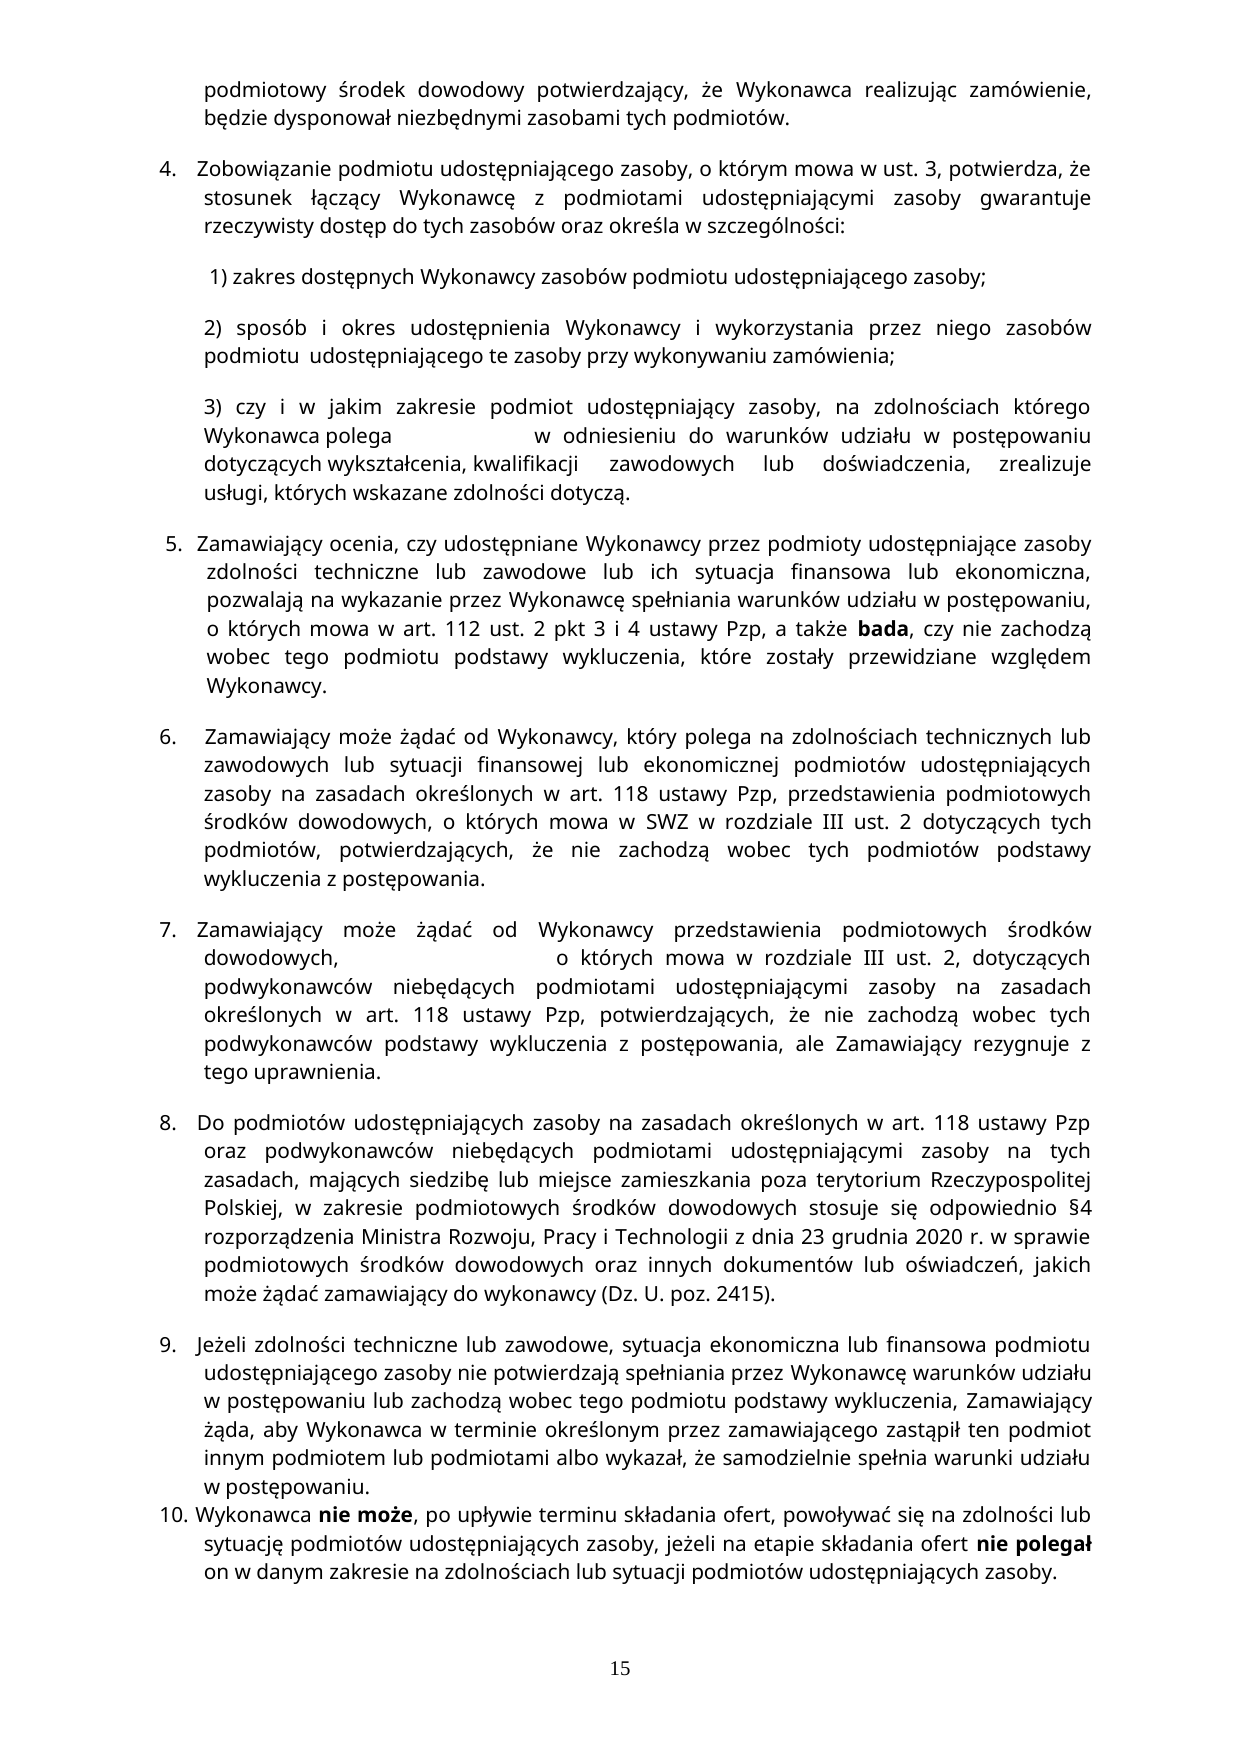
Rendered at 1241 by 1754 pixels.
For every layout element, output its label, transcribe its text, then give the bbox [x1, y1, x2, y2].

list Zamawiający ocenia, czy udostępniane Wykonawcy przez podmioty udostępniające zasoby zdolności techniczne lub zawodowe lub ich sytuacja finansowa lub ekonomiczna, pozwalają na wykazanie przez Wykonawcę spełniania warunków udziału w postępowaniu, o których mowa w art. 112 ust. 2 pkt 3 i 4 ustawy Pzp, a także bada, czy nie zachodzą wobec tego podmiotu podstawy wykluczenia, które zostały przewidziane względem Wykonawcy. [165, 529, 1092, 699]
list Do podmiotów udostępniających zasoby na zasadach określonych w art. 118 ustawy Pzp oraz podwykonawców niebędących podmiotami udostępniającymi zasoby na tych zasadach, mających siedzibę lub miejsce zamieszkania poza terytorium Rzeczypospolitej Polskiej, w zakresie podmiotowych środków dowodowych stosuje się odpowiednio §4 rozporządzenia Ministra Rozwoju, Pracy i Technologii z dnia 23 grudnia 2020 r. w sprawie podmiotowych środków dowodowych oraz innych dokumentów lub oświadczeń, jakich może żądać zamawiający do wykonawcy (Dz. U. poz. 2415). [159, 1108, 1092, 1307]
list podmiotowy środek dowodowy potwierdzający, że Wykonawca realizując zamówienie, będzie dysponował niezbędnymi zasobami tych podmiotów. [159, 75, 1092, 132]
list Jeżeli zdolności techniczne lub zawodowe, sytuacja ekonomiczna lub finansowa podmiotu udostępniającego zasoby nie potwierdzają spełniania przez Wykonawcę warunków udziału w postępowaniu lub zachodzą wobec tego podmiotu podstawy wykluczenia, Zamawiający żąda, aby Wykonawca w terminie określonym przez zamawiającego zastąpił ten podmiot innym podmiotem lub podmiotami albo wykazał, że samodzielnie spełnia warunki udziału w postępowaniu. [159, 1330, 1092, 1500]
list Zamawiający może żądać od Wykonawcy przedstawienia podmiotowych środków dowodowych, o których mowa w rozdziale III ust. 2, dotyczących podwykonawców niebędących podmiotami udostępniającymi zasoby na zasadach określonych w art. 118 ustawy Pzp, potwierdzających, że nie zachodzą wobec tych podwykonawców podstawy wykluczenia z postępowania, ale Zamawiający rezygnuje z tego uprawnienia. [159, 915, 1092, 1086]
list Zobowiązanie podmiotu udostępniającego zasoby, o którym mowa w ust. 3, potwierdza, że stosunek łączący Wykonawcę z podmiotami udostępniającymi zasoby gwarantuje rzeczywisty dostęp do tych zasobów oraz określa w szczególności: [159, 154, 1092, 240]
list Wykonawca nie może, po upływie terminu składania ofert, powoływać się na zdolności lub sytuację podmiotów udostępniających zasoby, jeżeli na etapie składania ofert nie polegał on w danym zakresie na zdolnościach lub sytuacji podmiotów udostępniających zasoby. [159, 1500, 1092, 1586]
list Zamawiający może żądać od Wykonawcy, który polega na zdolnościach technicznych lub zawodowych lub sytuacji finansowej lub ekonomicznej podmiotów udostępniających zasoby na zasadach określonych w art. 118 ustawy Pzp, przedstawienia podmiotowych środków dowodowych, o których mowa w SWZ w rozdziale III ust. 2 dotyczących tych podmiotów, potwierdzających, że nie zachodzą wobec tych podmiotów podstawy wykluczenia z postępowania. [159, 722, 1092, 892]
list 1) zakres dostępnych Wykonawcy zasobów podmiotu udostępniającego zasoby; [159, 262, 1092, 291]
list 2) sposób i okres udostępnienia Wykonawcy i wykorzystania przez niego zasobów podmiotu udostępniającego te zasoby przy wykonywaniu zamówienia; [159, 313, 1092, 370]
list 3) czy i w jakim zakresie podmiot udostępniający zasoby, na zdolnościach którego Wykonawca polega w odniesieniu do warunków udziału w postępowaniu dotyczących wykształcenia, kwalifikacji zawodowych lub doświadczenia, zrealizuje usługi, których wskazane zdolności dotyczą. [159, 392, 1092, 506]
